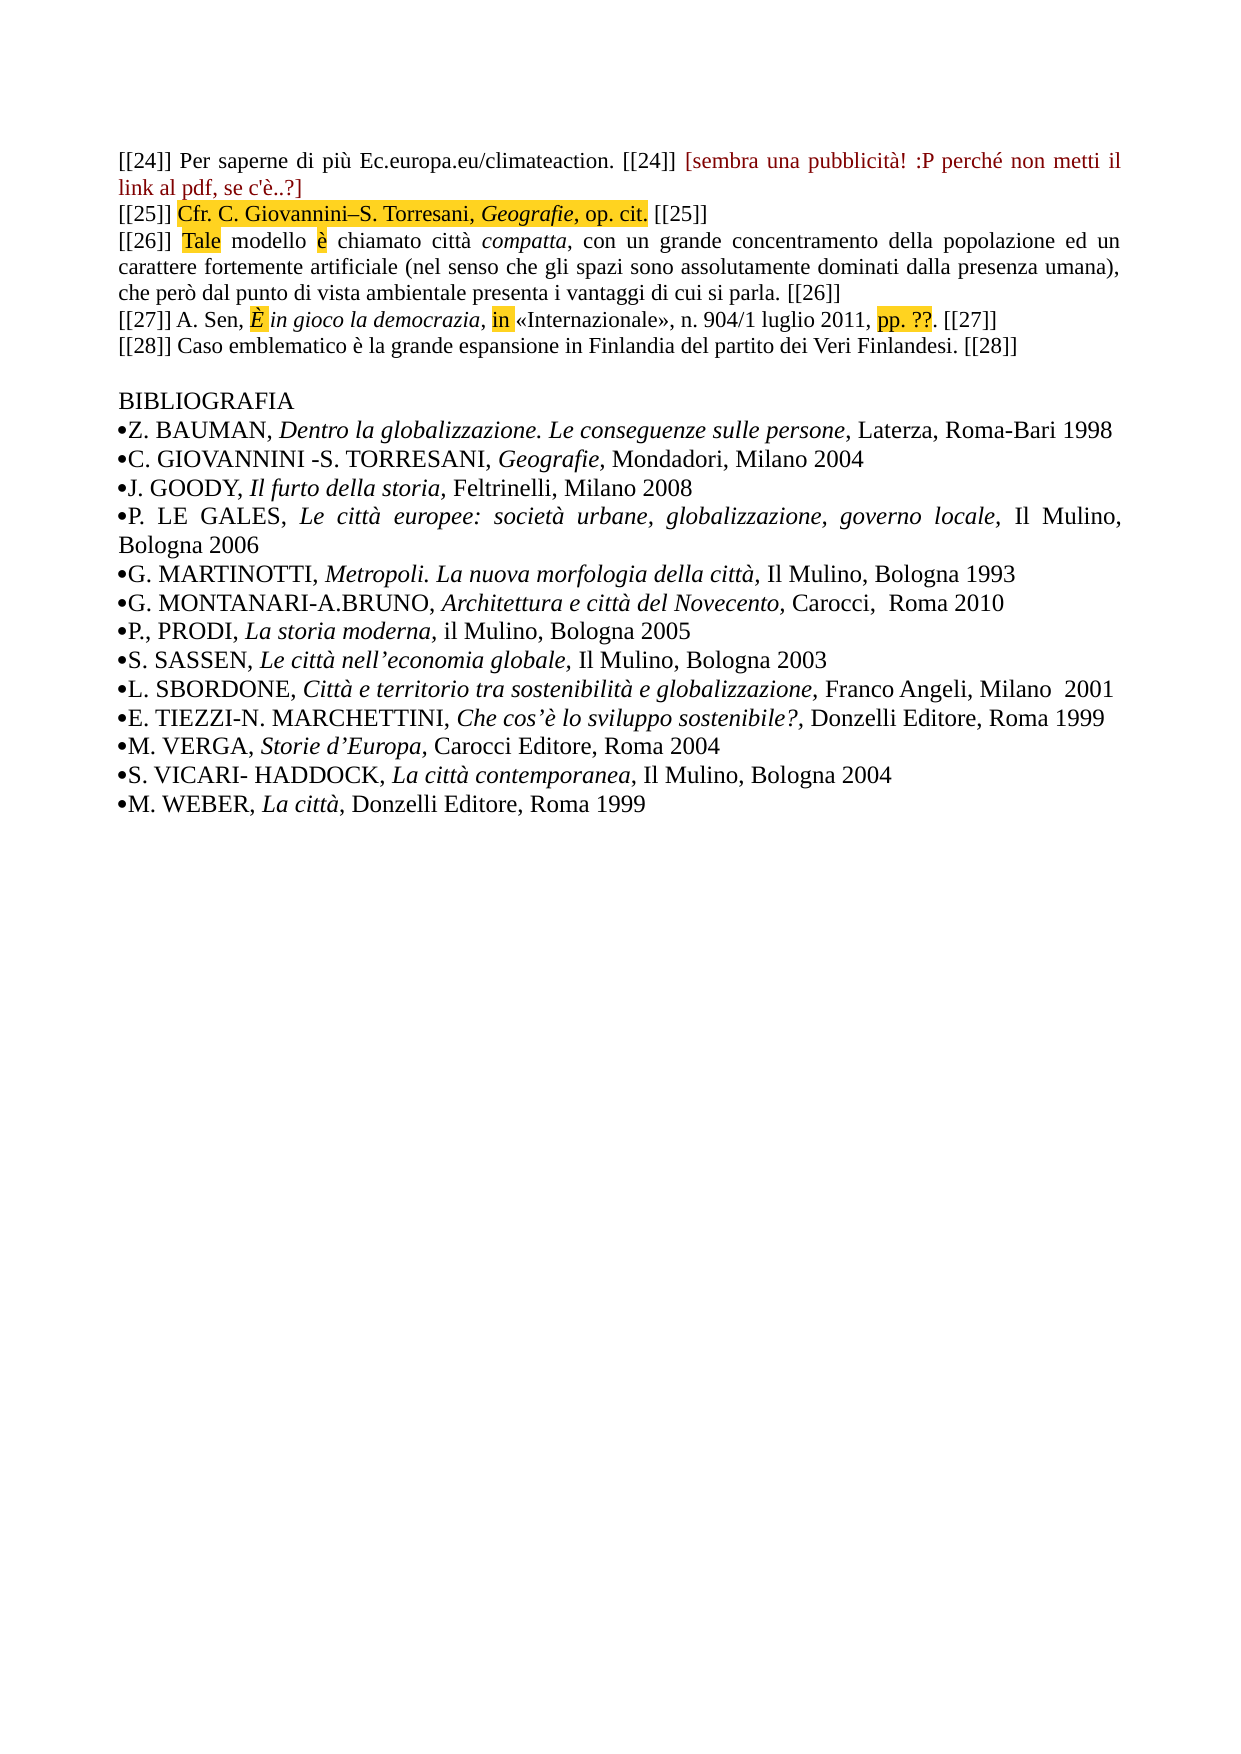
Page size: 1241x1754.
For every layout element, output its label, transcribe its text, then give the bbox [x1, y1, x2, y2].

list Z. BAUMAN, Dentro la globalizzazione. Le conseguenze sulle persone, Laterza, Roma-Bari 1998 [118, 415, 1122, 444]
list M. WEBER, La città, Donzelli Editore, Roma 1999 [118, 789, 1122, 818]
list G. MONTANARI-A.BRUNO, Architettura e città del Novecento, Carocci, Roma 2010 [118, 588, 1122, 616]
list P. LE GALES, Le città europee: società urbane, globalizzazione, governo locale, Il Mulino, Bologna 2006 [118, 501, 1122, 559]
text [[25]] Cfr. C. Giovannini–S. Torresani, Geografie, op. cit. [[25]] [118, 200, 1122, 227]
list S. SASSEN, Le città nell’economia globale, Il Mulino, Bologna 2003 [118, 645, 1122, 674]
list J. GOODY, Il furto della storia, Feltrinelli, Milano 2008 [118, 473, 1122, 501]
list S. VICARI- HADDOCK, La città contemporanea, Il Mulino, Bologna 2004 [118, 760, 1122, 789]
list P., PRODI, La storia moderna, il Mulino, Bologna 2005 [118, 616, 1122, 645]
list G. MARTINOTTI, Metropoli. La nuova morfologia della città, Il Mulino, Bologna 1993 [118, 559, 1122, 588]
list L. SBORDONE, Città e territorio tra sostenibilità e globalizzazione, Franco Angeli, Milano 2001 [118, 674, 1122, 703]
list C. GIOVANNINI -S. TORRESANI, Geografie, Mondadori, Milano 2004 [118, 444, 1122, 473]
list M. VERGA, Storie d’Europa, Carocci Editore, Roma 2004 [118, 731, 1122, 760]
text [[27]] A. Sen, È in gioco la democrazia, in «Internazionale», n. 904/1 luglio 2011, pp. ??. [[27]] [118, 306, 1122, 332]
text BIBLIOGRAFIA [118, 386, 1122, 415]
list E. TIEZZI-N. MARCHETTINI, Che cos’è lo sviluppo sostenibile?, Donzelli Editore, Roma 1999 [118, 703, 1122, 731]
text [[26]] Tale modello è chiamato città compatta, con un grande concentramento della popolazione ed un carattere fortemente artificiale (nel senso che gli spazi sono assolutamente dominati dalla presenza umana), che però dal punto di vista ambientale presenta i vantaggi di cui si parla. [[26]] [118, 227, 1122, 306]
text [[24]] Per saperne di più Ec.europa.eu/climateaction. [[24]] [sembra una pubblicità! :P perché non metti il link al pdf, se c'è..?] [118, 148, 1122, 200]
text [[28]] Caso emblematico è la grande espansione in Finlandia del partito dei Veri Finlandesi. [[28]] [118, 332, 1122, 358]
